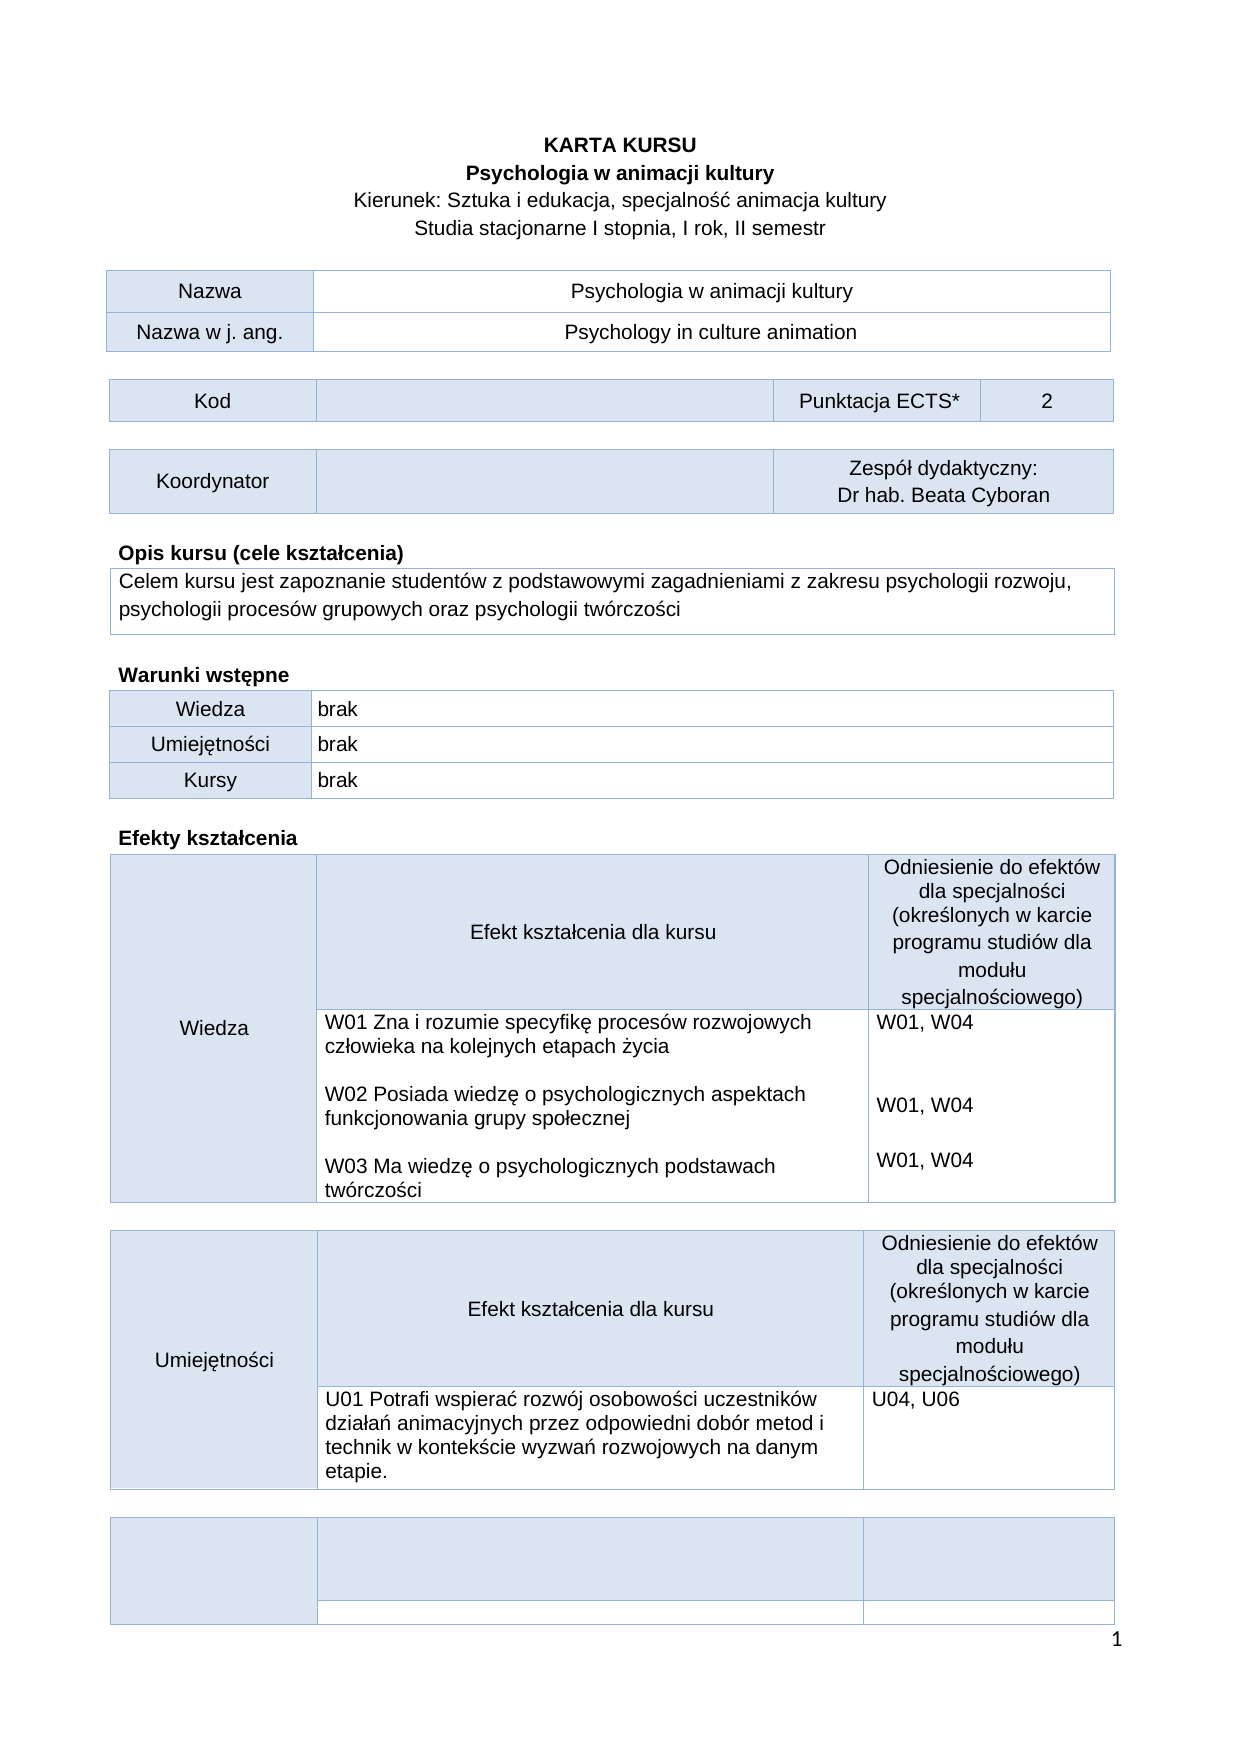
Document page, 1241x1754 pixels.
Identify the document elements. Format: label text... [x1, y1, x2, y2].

table_header [317, 450, 773, 513]
table_header Zespół dydaktyczny: Dr hab. Beata Cyboran [774, 450, 1113, 513]
subtitle KARTA KURSU [118, 133, 1122, 157]
table_cell K01 Wykazuje się otwartością i komunikatywnością w stosunku do uczestników prowadzonych działań. [318, 1601, 863, 1624]
table_header Wiedza [111, 855, 316, 1202]
text Studia stacjonarne I stopnia, I rok, II semestr [118, 215, 1122, 239]
table_header 2 [981, 380, 1113, 421]
table_header Psychologia w animacji kultury [314, 271, 1110, 312]
table_cell Kursy [110, 763, 311, 798]
table_cell Nazwa w j. ang. [107, 313, 313, 351]
table_header brak [312, 691, 1113, 726]
text Efekty kształcenia [118, 826, 1122, 850]
table_cell W01, W04 W01, W04 W01, W04 [869, 1010, 1114, 1202]
table_header Celem kursu jest zapoznanie studentów z podstawowymi zagadnieniami z zakresu psychologii rozwoju, psychologii procesów grupowych oraz psychologii twórczości [111, 569, 1114, 634]
table_header Efekt kształcenia dla kursu [318, 1231, 863, 1386]
table_cell U04, U06 [864, 1387, 1114, 1488]
text Opis kursu (cele kształcenia) [118, 541, 1122, 565]
text Psychologia w animacji kultury [118, 160, 1122, 184]
table_header Nazwa [107, 271, 313, 312]
table_cell brak [312, 763, 1113, 798]
table_header Kod [110, 380, 316, 421]
table_cell K03 [864, 1601, 1114, 1624]
table_cell Psychology in culture animation [314, 313, 1110, 351]
table_header Punktacja ECTS* [774, 380, 980, 421]
table_header Kompetencje społeczne [111, 1518, 317, 1624]
text Warunki wstępne [118, 663, 1122, 687]
table_cell Umiejętności [110, 727, 311, 762]
text Kierunek: Sztuka i edukacja, specjalność animacja kultury [118, 188, 1122, 212]
table_header Koordynator [110, 450, 316, 513]
table_header Odniesienie do efektów dla specjalności (określonych w karcie programu studiów dla modułu specjalnościowego) [864, 1231, 1114, 1386]
table_cell W01 Zna i rozumie specyfikę procesów rozwojowych człowieka na kolejnych etapach życia W02 Posiada wiedzę o psychologicznych aspektach funkcjonowania grupy społecznej W03 Ma wiedzę o psychologicznych podstawach twórczości [317, 1010, 868, 1202]
table_header [317, 380, 773, 421]
table_header Odniesienie do efektów dla specjalności (określonych w karcie programu studiów dla modułu specjalnościowego) [869, 855, 1114, 1009]
table_header Wiedza [110, 691, 311, 726]
table_header Efekt kształcenia dla kursu [317, 855, 868, 1009]
table_cell U01 Potrafi wspierać rozwój osobowości uczestników działań animacyjnych przez odpowiedni dobór metod i technik w kontekście wyzwań rozwojowych na danym etapie. [318, 1387, 863, 1488]
table_header Umiejętności [111, 1231, 317, 1488]
table_header Odniesienie do efektów dla specjalności (określonych w karcie programu studiów dla modułu specjalnościowego) [864, 1518, 1114, 1600]
table_cell brak [312, 727, 1113, 762]
table_header Efekt kształcenia dla kursu [318, 1518, 863, 1600]
